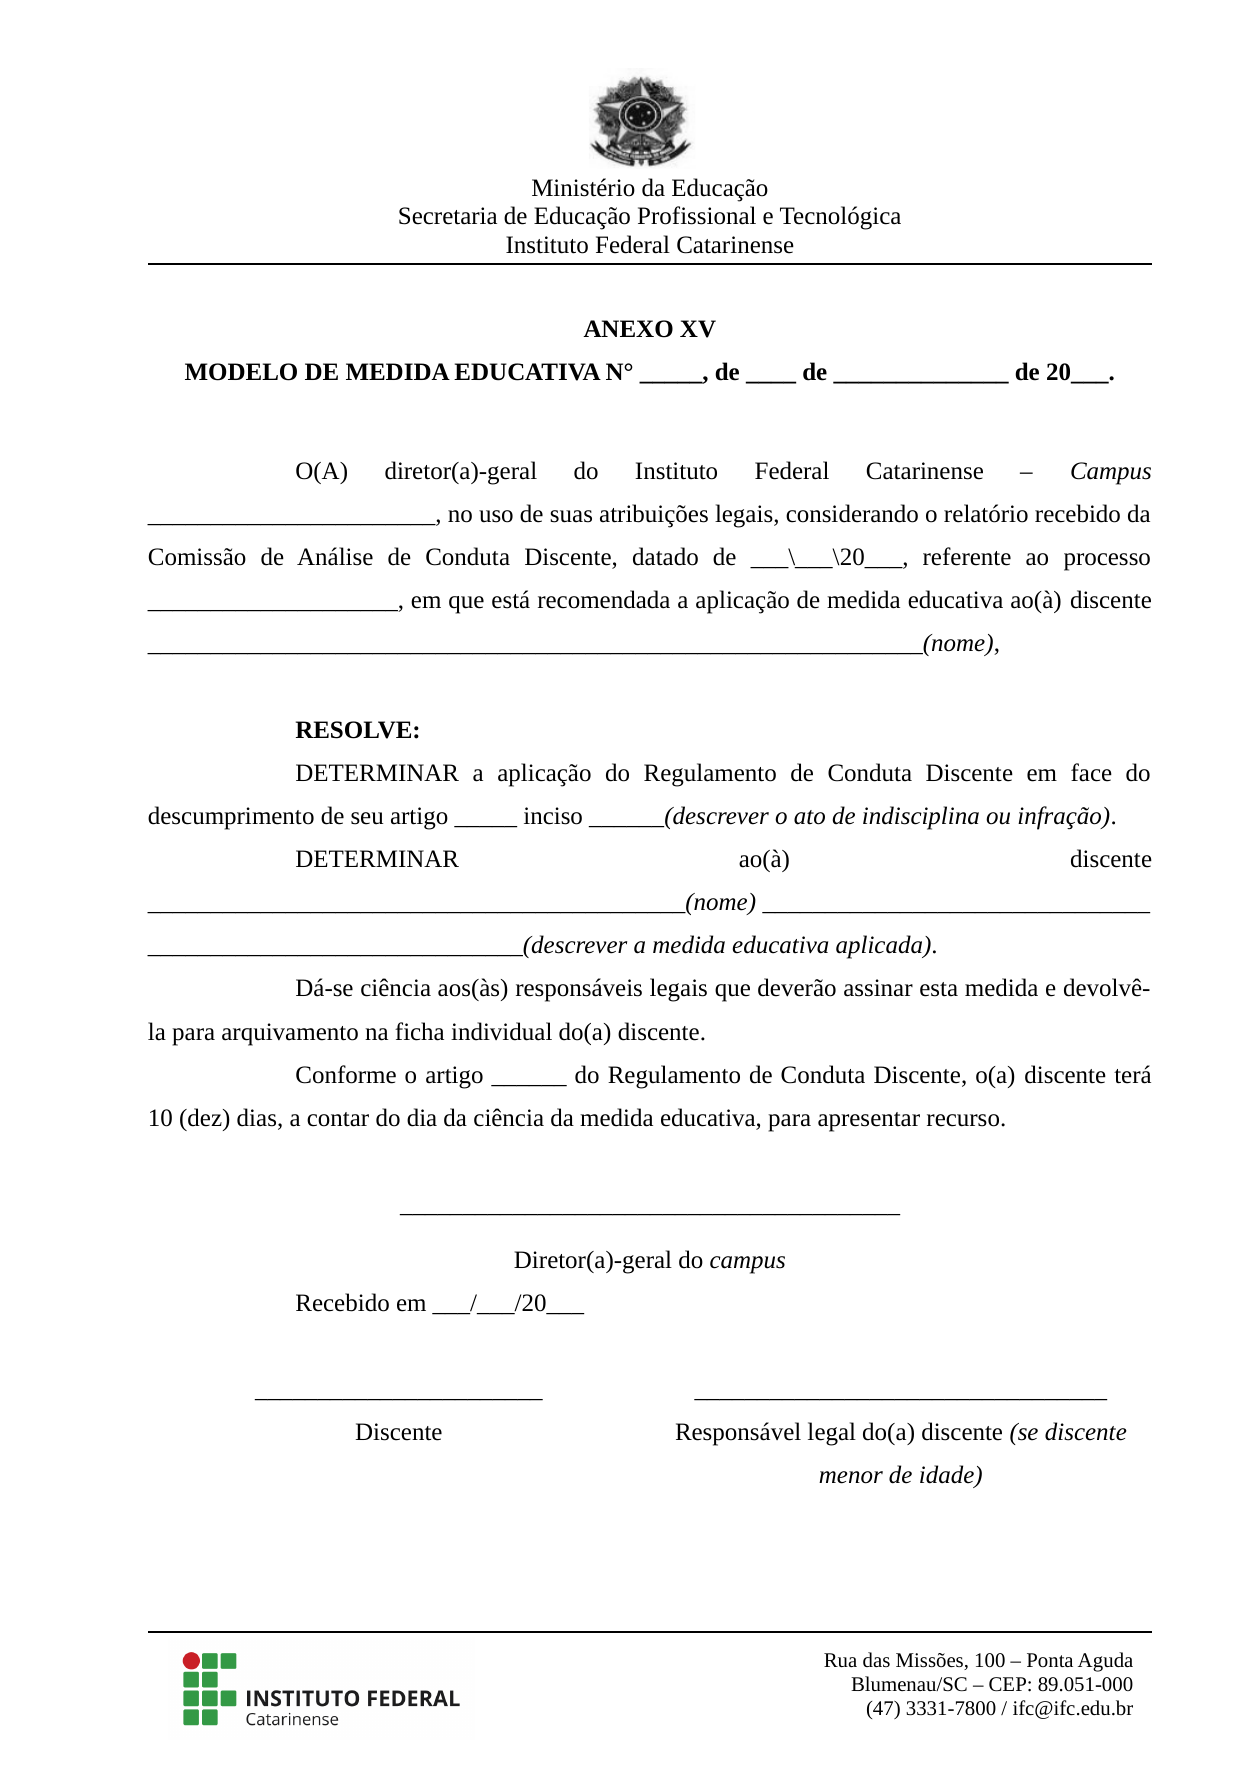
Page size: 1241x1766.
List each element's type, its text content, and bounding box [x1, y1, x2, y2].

list Responsável legal do(a) discente (se discente menor de idade) [649, 1417, 1152, 1489]
list _______________________ [148, 1374, 649, 1403]
list ANEXO XV [148, 314, 1152, 343]
list Dá-se ciência aos(às) responsáveis legais que deverão assinar esta medida e devolvê-la para arquivamento na ficha individual do(a) discente. [148, 973, 1152, 1045]
list Conforme o artigo ______ do Regulamento de Conduta Discente, o(a) discente terá 10 (dez) dias, a contar do dia da ciência da medida educativa, para apresentar recurso. [148, 1060, 1152, 1132]
list MODELO DE MEDIDA EDUCATIVA N° _____, de ____ de ______________ de 20___. [148, 357, 1152, 386]
list RESOLVE: [148, 715, 1152, 743]
list ________________________________________ [148, 1189, 1152, 1218]
list Diretor(a)-geral do campus [148, 1245, 1152, 1273]
list ______________________________(descrever a medida educativa aplicada). [148, 930, 1152, 959]
list Discente [148, 1417, 649, 1446]
picture [167, 1637, 475, 1740]
list DETERMINAR a aplicação do Regulamento de Conduta Discente em face do descumprimento de seu artigo _____ inciso ______(descrever o ato de indisciplina ou infração). [148, 758, 1152, 830]
list DETERMINAR ao(à) discente ___________________________________________(nome) _______________________________ [148, 844, 1152, 916]
list _________________________________ [649, 1374, 1152, 1403]
list Recebido em ___/___/20___ [148, 1288, 1152, 1317]
list O(A) diretor(a)-geral do Instituto Federal Catarinense – Campus _______________________, no uso de suas atribuições legais, considerando o relatório recebido da Comissão de Análise de Conduta Discente, datado de ___\___\20___, referente ao processo ____________________, em que está recomendada a aplicação de medida educativa ao(à) discente ______________________________________________________________(nome), [148, 456, 1152, 657]
